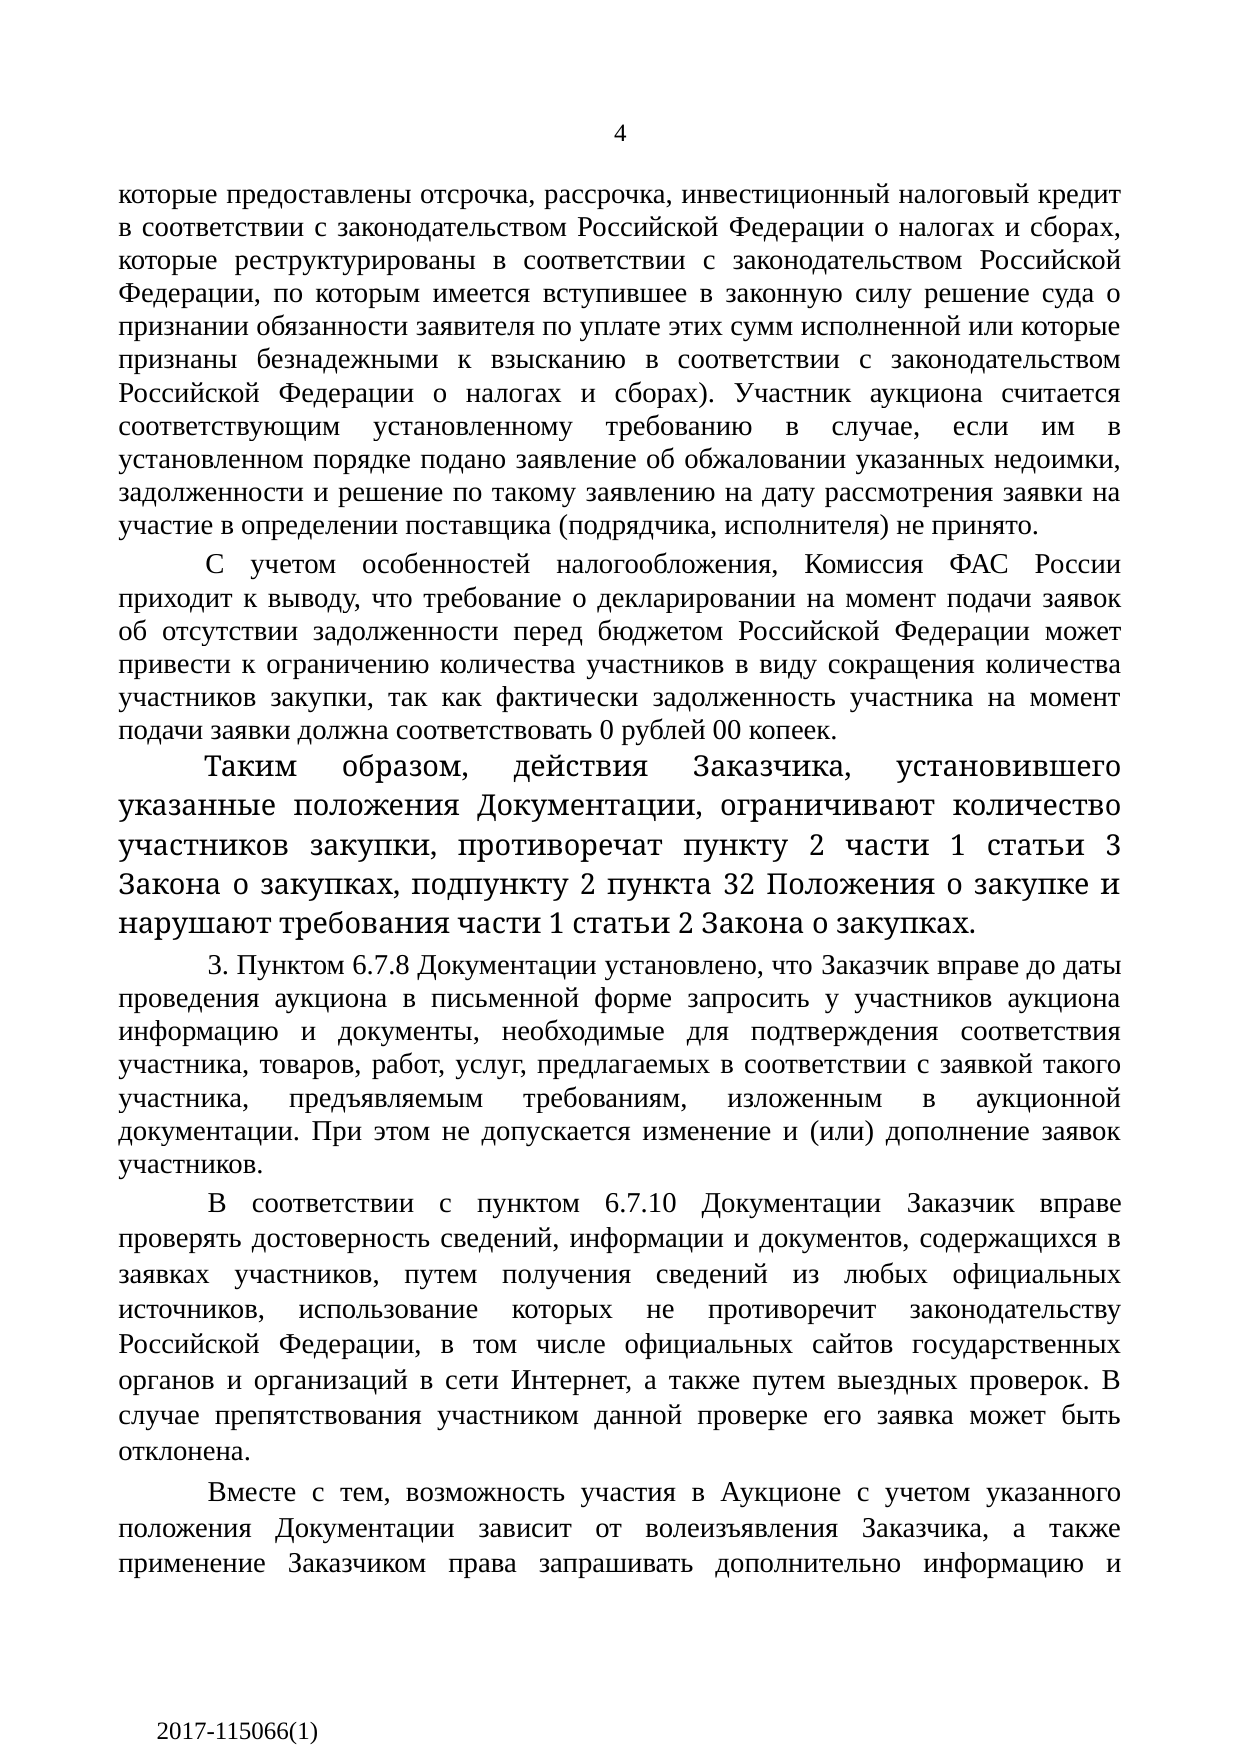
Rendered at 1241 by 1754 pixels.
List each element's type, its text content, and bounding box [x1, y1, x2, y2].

text которые предоставлены отсрочка, рассрочка, инвестиционный налоговый кредит в соответствии с законодательством Российской Федерации о налогах и сборах, которые реструктурированы в соответствии с законодательством Российской Федерации, по которым имеется вступившее в законную силу решение суда о признании обязанности заявителя по уплате этих сумм исполненной или которые признаны безнадежными к взысканию в соответствии с законодательством Российской Федерации о налогах и сборах). Участник аукциона считается соответствующим установленному требованию в случае, если им в установленном порядке подано заявление об обжаловании указанных недоимки, задолженности и решение по такому заявлению на дату рассмотрения заявки на участие в определении поставщика (подрядчика, исполнителя) не принято. [118, 176, 1122, 541]
text Вместе с тем, возможность участия в Аукционе с учетом указанного положения Документации зависит от волеизъявления Заказчика, а также применение Заказчиком права запрашивать дополнительно информацию и [118, 1475, 1122, 1579]
text С учетом особенностей налогообложения, Комиссия ФАС России приходит к выводу, что требование о декларировании на момент подачи заявок об отсутствии задолженности перед бюджетом Российской Федерации может привести к ограничению количества участников в виду сокращения количества участников закупки, так как фактически задолженность участника на момент подачи заявки должна соответствовать 0 рублей 00 копеек. [118, 547, 1122, 746]
text 3. Пунктом 6.7.8 Документации установлено, что Заказчик вправе до даты проведения аукциона в письменной форме запросить у участников аукциона информацию и документы, необходимые для подтверждения соответствия участника, товаров, работ, услуг, предлагаемых в соответствии с заявкой такого участника, предъявляемым требованиям, изложенным в аукционной документации. При этом не допускается изменение и (или) дополнение заявок участников. [118, 948, 1122, 1179]
text Таким образом, действия Заказчика, установившего указанные положения Документации, ограничивают количество участников закупки, противоречат пункту 2 части 1 статьи 3 Закона о закупках, подпункту 2 пункта 32 Положения о закупке и нарушают требования части 1 статьи 2 Закона о закупках. [118, 746, 1122, 942]
text В соответствии с пунктом 6.7.10 Документации Заказчик вправе проверять достоверность сведений, информации и документов, содержащихся в заявках участников, путем получения сведений из любых официальных источников, использование которых не противоречит законодательству Российской Федерации, в том числе официальных сайтов государственных органов и организаций в сети Интернет, а также путем выездных проверок. В случае препятствования участником данной проверке его заявка может быть отклонена. [118, 1185, 1122, 1466]
